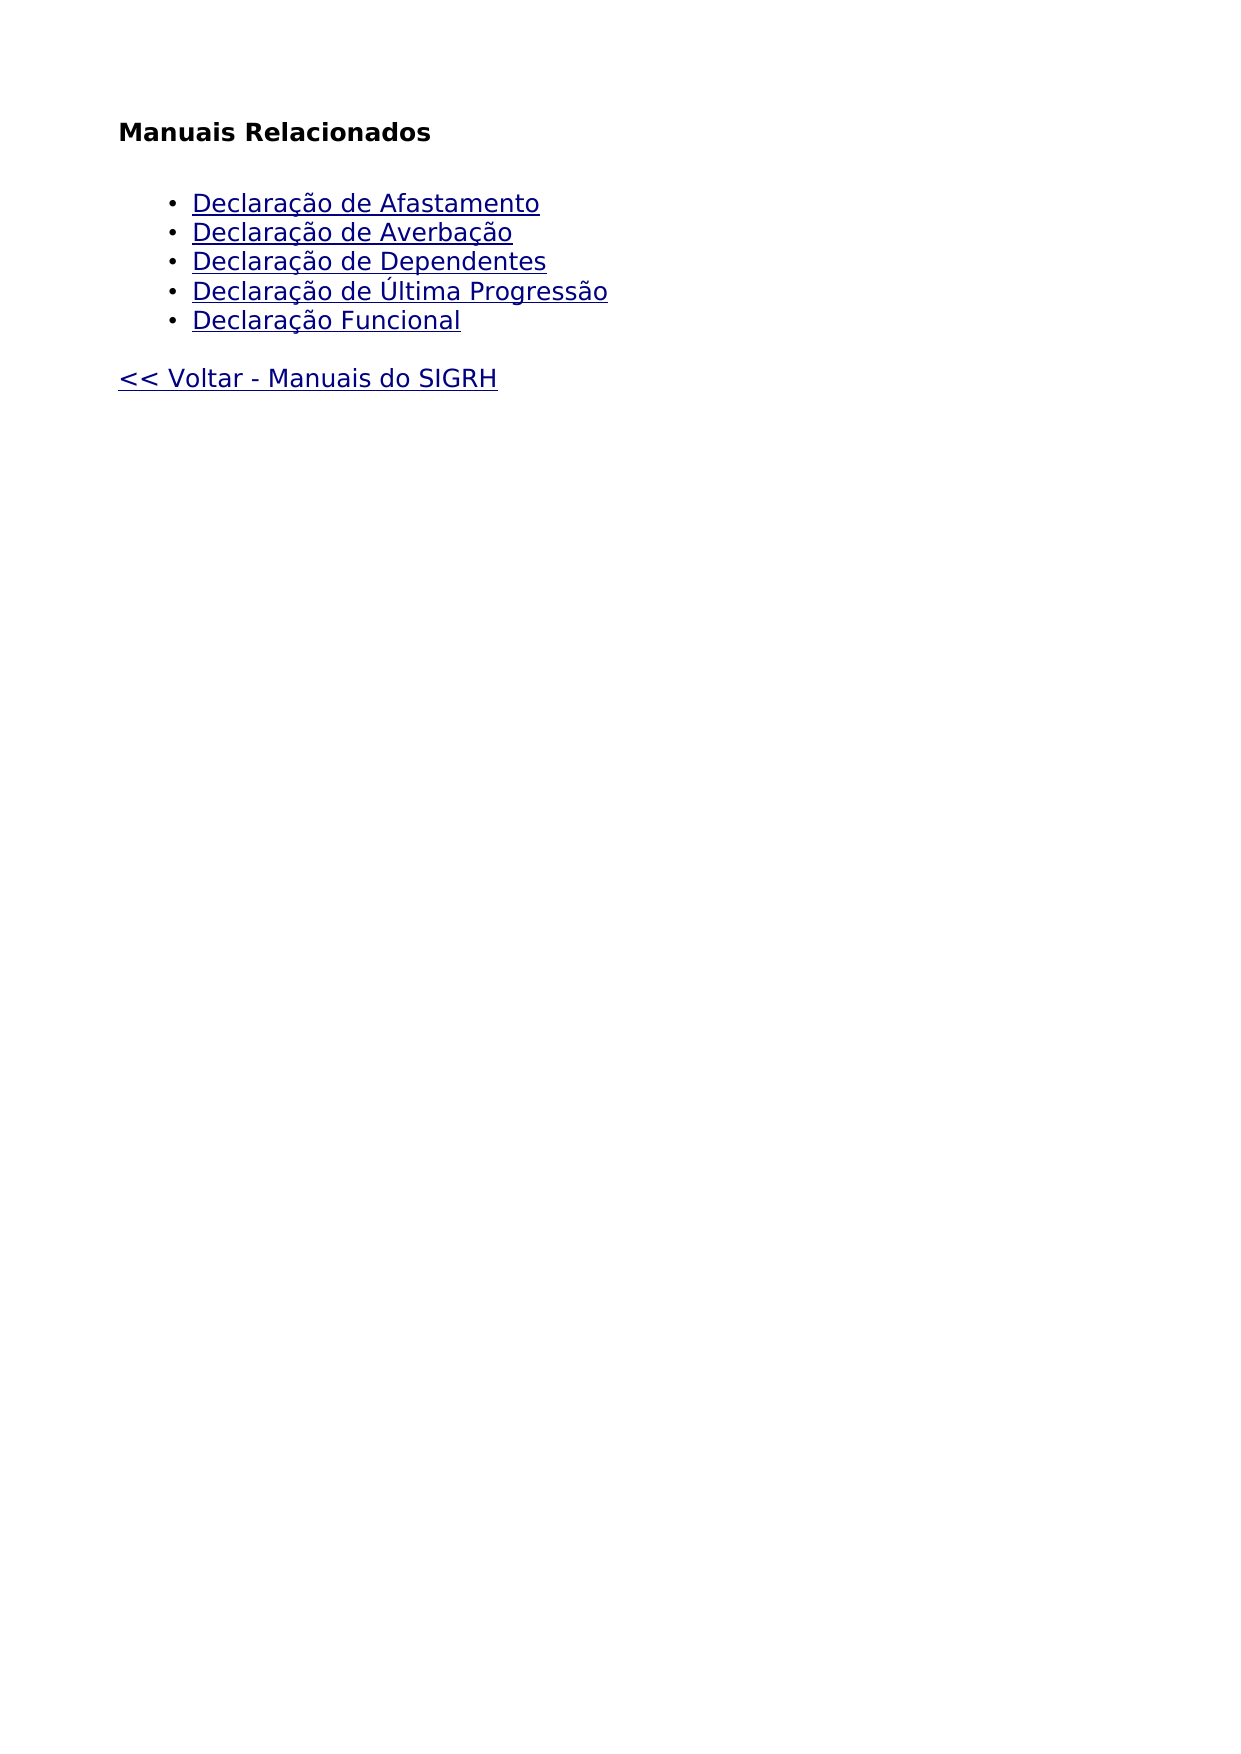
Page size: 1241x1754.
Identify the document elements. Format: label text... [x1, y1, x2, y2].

list Declaração de Afastamento [177, 189, 1122, 218]
list Declaração de Última Progressão [177, 277, 1122, 306]
text << Voltar - Manuais do SIGRH [118, 364, 1122, 394]
list Declaração de Dependentes [177, 248, 1122, 277]
list Declaração de Averbação [177, 218, 1122, 248]
list Declaração Funcional [177, 306, 1122, 335]
subtitle Manuais Relacionados [118, 118, 1122, 147]
